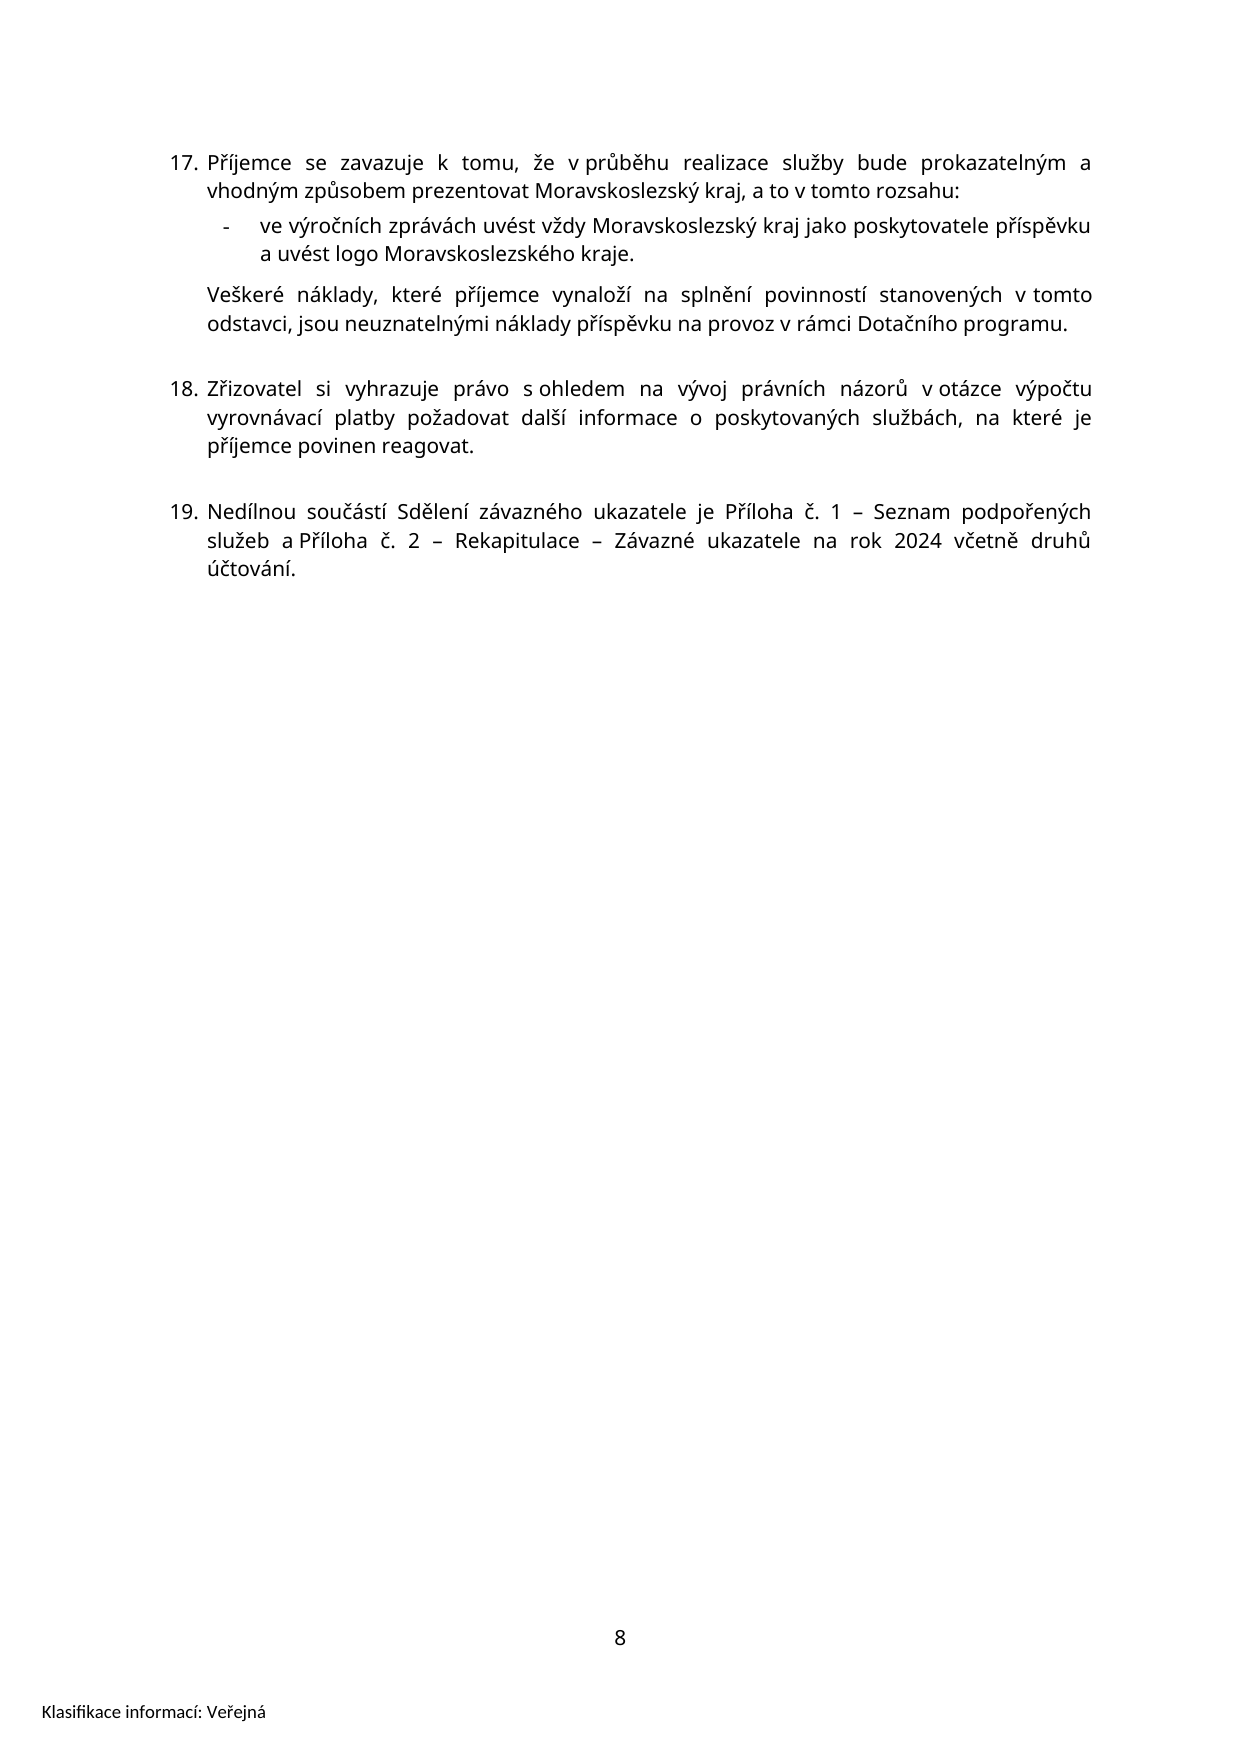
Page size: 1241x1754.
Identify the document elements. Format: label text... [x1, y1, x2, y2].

text Veškeré náklady, které příjemce vynaloží na splnění povinností stanovených v tomto odstavci, jsou neuznatelnými náklady příspěvku na provoz v rámci Dotačního programu. [207, 280, 1092, 337]
list Zřizovatel si vyhrazuje právo s ohledem na vývoj právních názorů v otázce výpočtu vyrovnávací platby požadovat další informace o poskytovaných službách, na které je příjemce povinen reagovat. [169, 374, 1092, 460]
list ve výročních zprávách uvést vždy Moravskoslezský kraj jako poskytovatele příspěvku a uvést logo Moravskoslezského kraje. [223, 211, 1092, 268]
list Nedílnou součástí Sdělení závazného ukazatele je Příloha č. 1 – Seznam podpořených služeb a Příloha č. 2 – Rekapitulace – Závazné ukazatele na rok 2024 včetně druhů účtování. [169, 497, 1092, 583]
list Příjemce se zavazuje k tomu, že v průběhu realizace služby bude prokazatelným a vhodným způsobem prezentovat Moravskoslezský kraj, a to v tomto rozsahu: [169, 148, 1092, 204]
